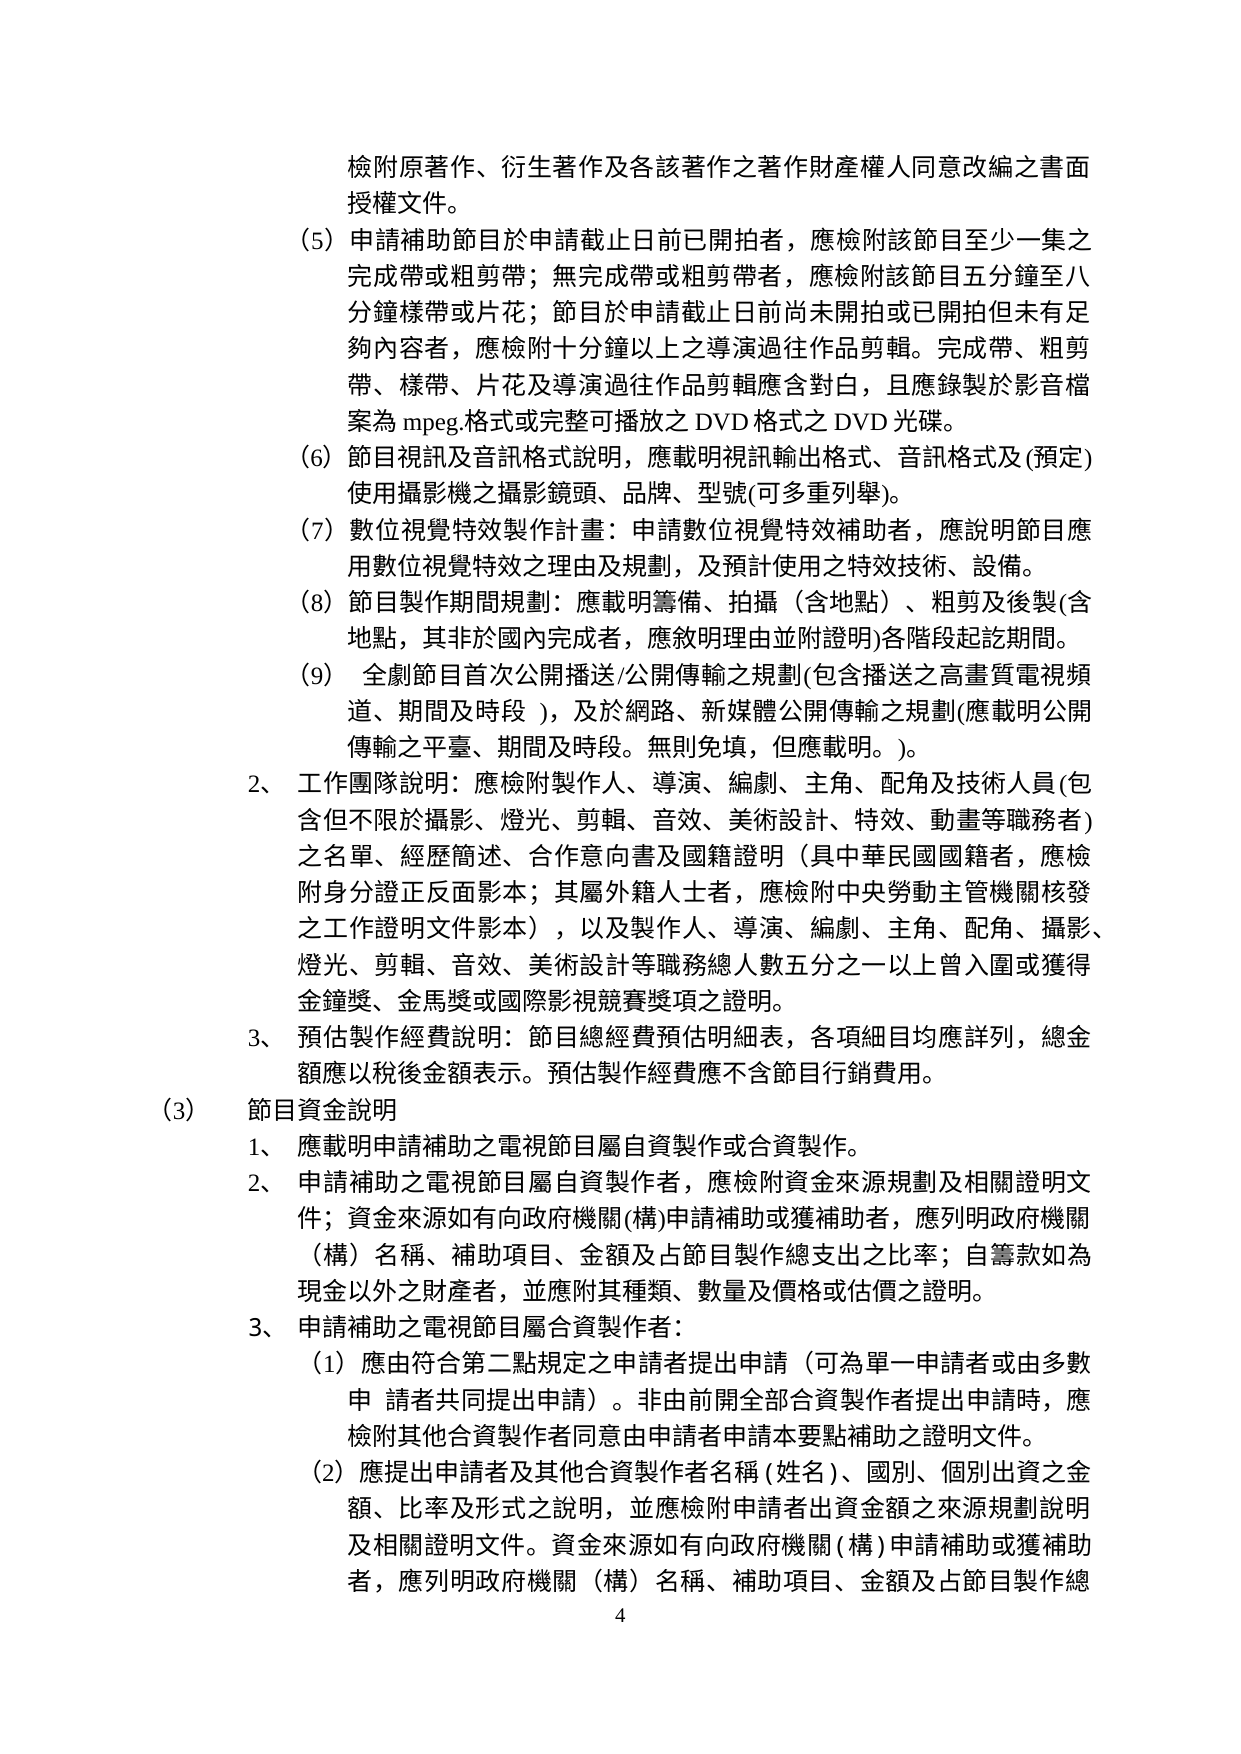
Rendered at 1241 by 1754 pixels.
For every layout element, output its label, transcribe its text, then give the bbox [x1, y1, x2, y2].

text （2）應提出申請者及其他合資製作者名稱(姓名)、國別、個別出資之金額、比率及形式之說明，並應檢附申請者出資金額之來源規劃說明及相關證明文件。資金來源如有向政府機關(構)申請補助或獲補助者，應列明政府機關（構）名稱、補助項目、金額及占節目製作總 [236, 1453, 1092, 1598]
list 申請補助之電視節目屬合資製作者： [248, 1308, 1092, 1344]
list 申請補助之電視節目屬自資製作者，應檢附資金來源規劃及相關證明文件；資金來源如有向政府機關(構)申請補助或獲補助者，應列明政府機關（構）名稱、補助項目、金額及占節目製作總支出之比率；自籌款如為現金以外之財產者，並應附其種類、數量及價格或估價之證明。 [248, 1163, 1092, 1308]
text （5）申請補助節目於申請截止日前已開拍者，應檢附該節目至少一集之完成帶或粗剪帶；無完成帶或粗剪帶者，應檢附該節目五分鐘至八分鐘樣帶或片花；節目於申請截止日前尚未開拍或已開拍但未有足夠內容者，應檢附十分鐘以上之導演過往作品剪輯。完成帶、粗剪帶、樣帶、片花及導演過往作品剪輯應含對白，且應錄製於影音檔案為mpeg.格式或完整可播放之DVD格式之DVD光碟。 [285, 220, 1092, 438]
list 節目資金說明 [148, 1090, 1093, 1126]
text （1）應由符合第二點規定之申請者提出申請（可為單一申請者或由多數申 請者共同提出申請）。非由前開全部合資製作者提出申請時，應檢附其他合資製作者同意由申請者申請本要點補助之證明文件。 [236, 1344, 1092, 1453]
text 檢附原著作、衍生著作及各該著作之著作財產權人同意改編之書面授權文件。 [285, 148, 1092, 220]
list 工作團隊說明：應檢附製作人、導演、編劇、主角、配角及技術人員(包含但不限於攝影、燈光、剪輯、音效、美術設計、特效、動畫等職務者)之名單、經歷簡述、合作意向書及國籍證明（具中華民國國籍者，應檢附身分證正反面影本；其屬外籍人士者，應檢附中央勞動主管機關核發之工作證明文件影本），以及製作人、導演、編劇、主角、配角、攝影、燈光、剪輯、音效、美術設計等職務總人數五分之一以上曾入圍或獲得金鐘獎、金馬獎或國際影視競賽獎項之證明。 [248, 764, 1092, 1018]
text （7）數位視覺特效製作計畫：申請數位視覺特效補助者，應說明節目應用數位視覺特效之理由及規劃，及預計使用之特效技術、設備。 [285, 510, 1092, 583]
text （6）節目視訊及音訊格式說明，應載明視訊輸出格式、音訊格式及(預定)使用攝影機之攝影鏡頭、品牌、型號(可多重列舉)。 [285, 438, 1092, 510]
list 預估製作經費說明：節目總經費預估明細表，各項細目均應詳列，總金額應以稅後金額表示。預估製作經費應不含節目行銷費用。 [248, 1018, 1092, 1090]
text （9） 全劇節目首次公開播送/公開傳輸之規劃(包含播送之高畫質電視頻道、期間及時段 )，及於網路、新媒體公開傳輸之規劃(應載明公開傳輸之平臺、期間及時段。無則免填，但應載明。)。 [285, 655, 1092, 764]
list 應載明申請補助之電視節目屬自資製作或合資製作。 [248, 1126, 1092, 1163]
text （8）節目製作期間規劃：應載明籌備、拍攝（含地點）、粗剪及後製(含地點，其非於國內完成者，應敘明理由並附證明)各階段起訖期間。 [285, 583, 1092, 655]
